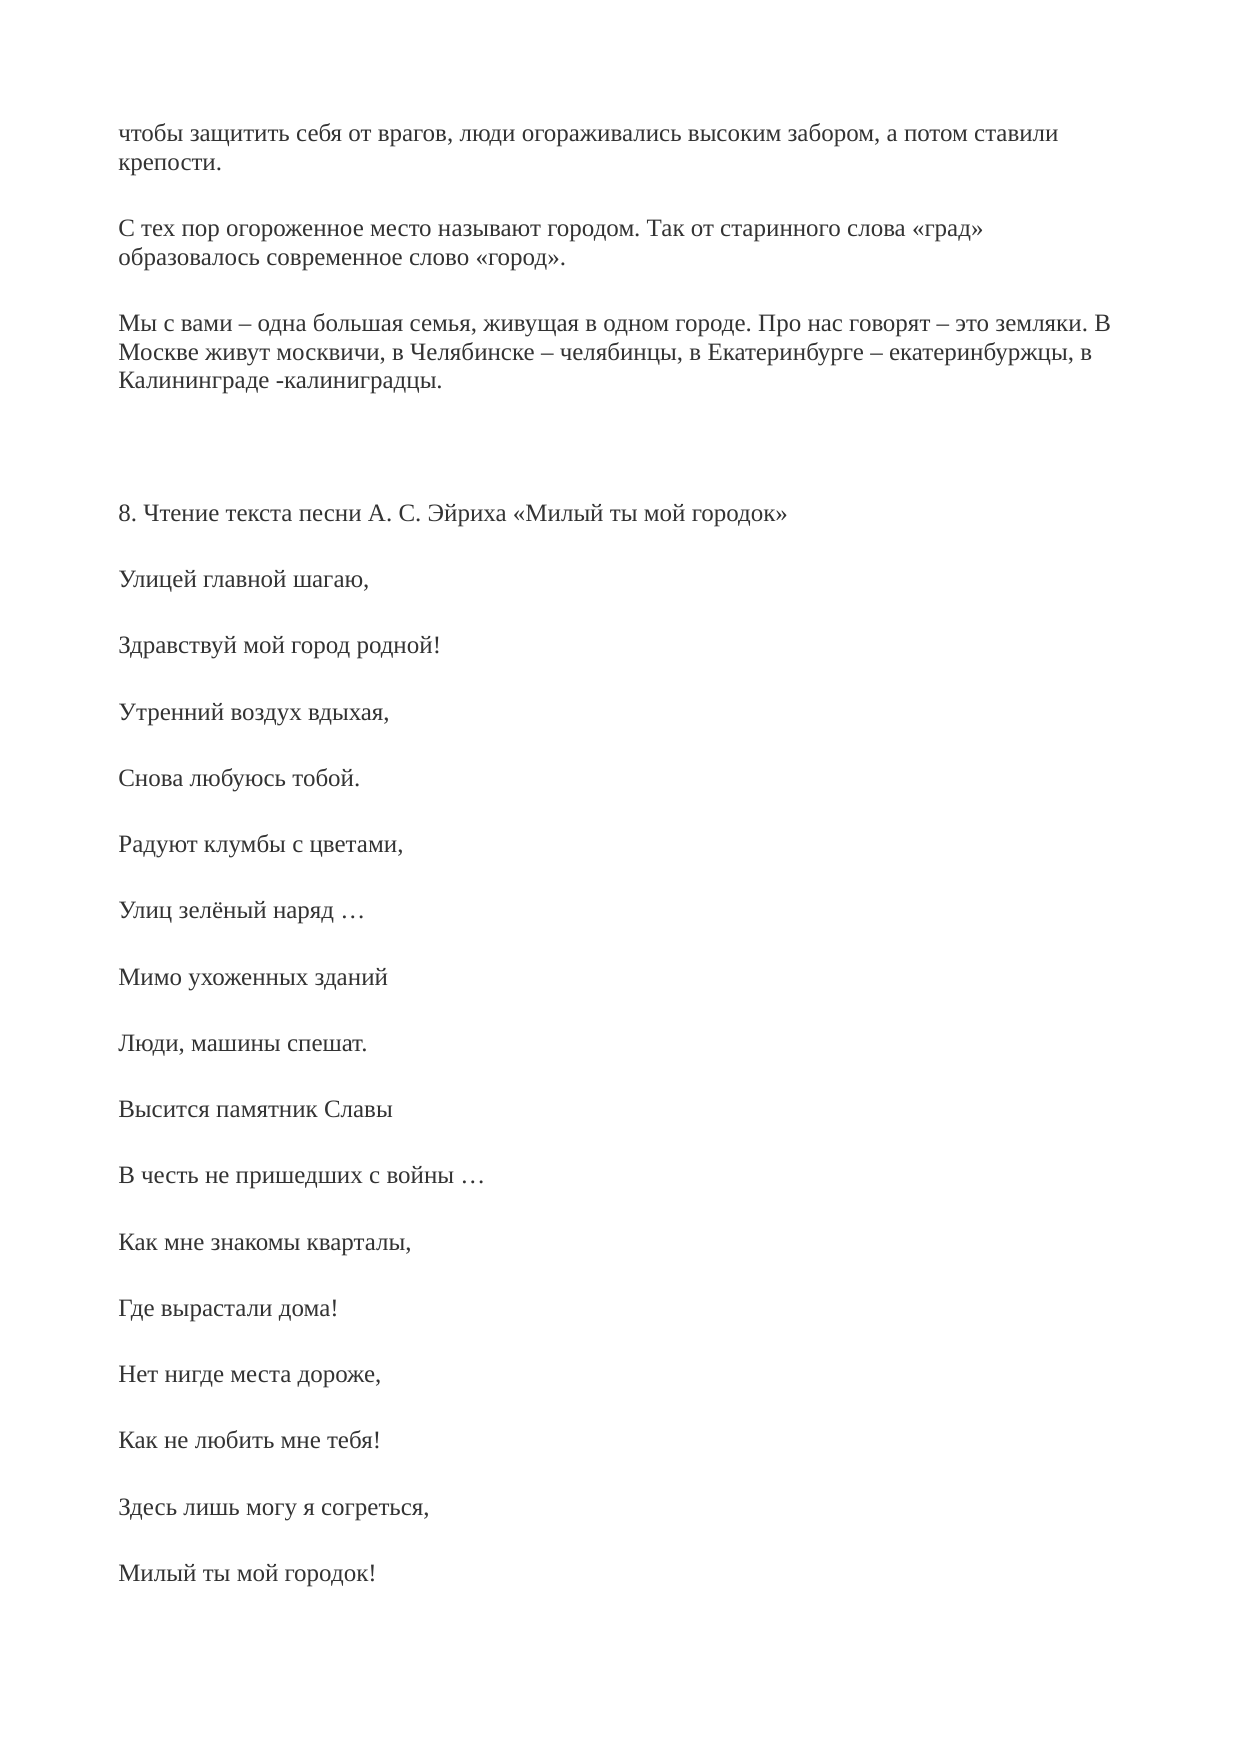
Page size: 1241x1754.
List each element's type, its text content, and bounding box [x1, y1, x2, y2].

text Как мне знакомы кварталы, [118, 1227, 1122, 1256]
text Нет нигде места дороже, [118, 1359, 1122, 1388]
text 8. Чтение текста песни А. С. Эйриха «Милый ты мой городок» [118, 498, 1122, 527]
text Милый ты мой городок! [118, 1558, 1122, 1587]
text Радуют клумбы с цветами, [118, 829, 1122, 858]
text чтобы защитить себя от врагов, люди огораживались высоким забором, а потом ставили крепости. [118, 118, 1122, 176]
text Люди, машины спешат. [118, 1028, 1122, 1057]
text Мы с вами – одна большая семья, живущая в одном городе. Про нас говорят – это земляки. В Москве живут москвичи, в Челябинске – челябинцы, в Екатеринбурге – екатеринбуржцы, в Калининграде -калиниградцы. [118, 308, 1122, 394]
text Здравствуй мой город родной! [118, 631, 1122, 659]
text Высится памятник Славы [118, 1094, 1122, 1123]
text Мимо ухоженных зданий [118, 962, 1122, 991]
text Как не любить мне тебя! [118, 1426, 1122, 1454]
text Утренний воздух вдыхая, [118, 697, 1122, 726]
text Снова любуюсь тобой. [118, 763, 1122, 792]
text Улицей главной шагаю, [118, 564, 1122, 593]
text Где вырастали дома! [118, 1293, 1122, 1322]
text Улиц зелёный наряд … [118, 896, 1122, 924]
text В честь не пришедших с войны … [118, 1161, 1122, 1189]
text Здесь лишь могу я согреться, [118, 1492, 1122, 1521]
text С тех пор огороженное место называют городом. Так от старинного слова «град» образовалось современное слово «город». [118, 213, 1122, 271]
